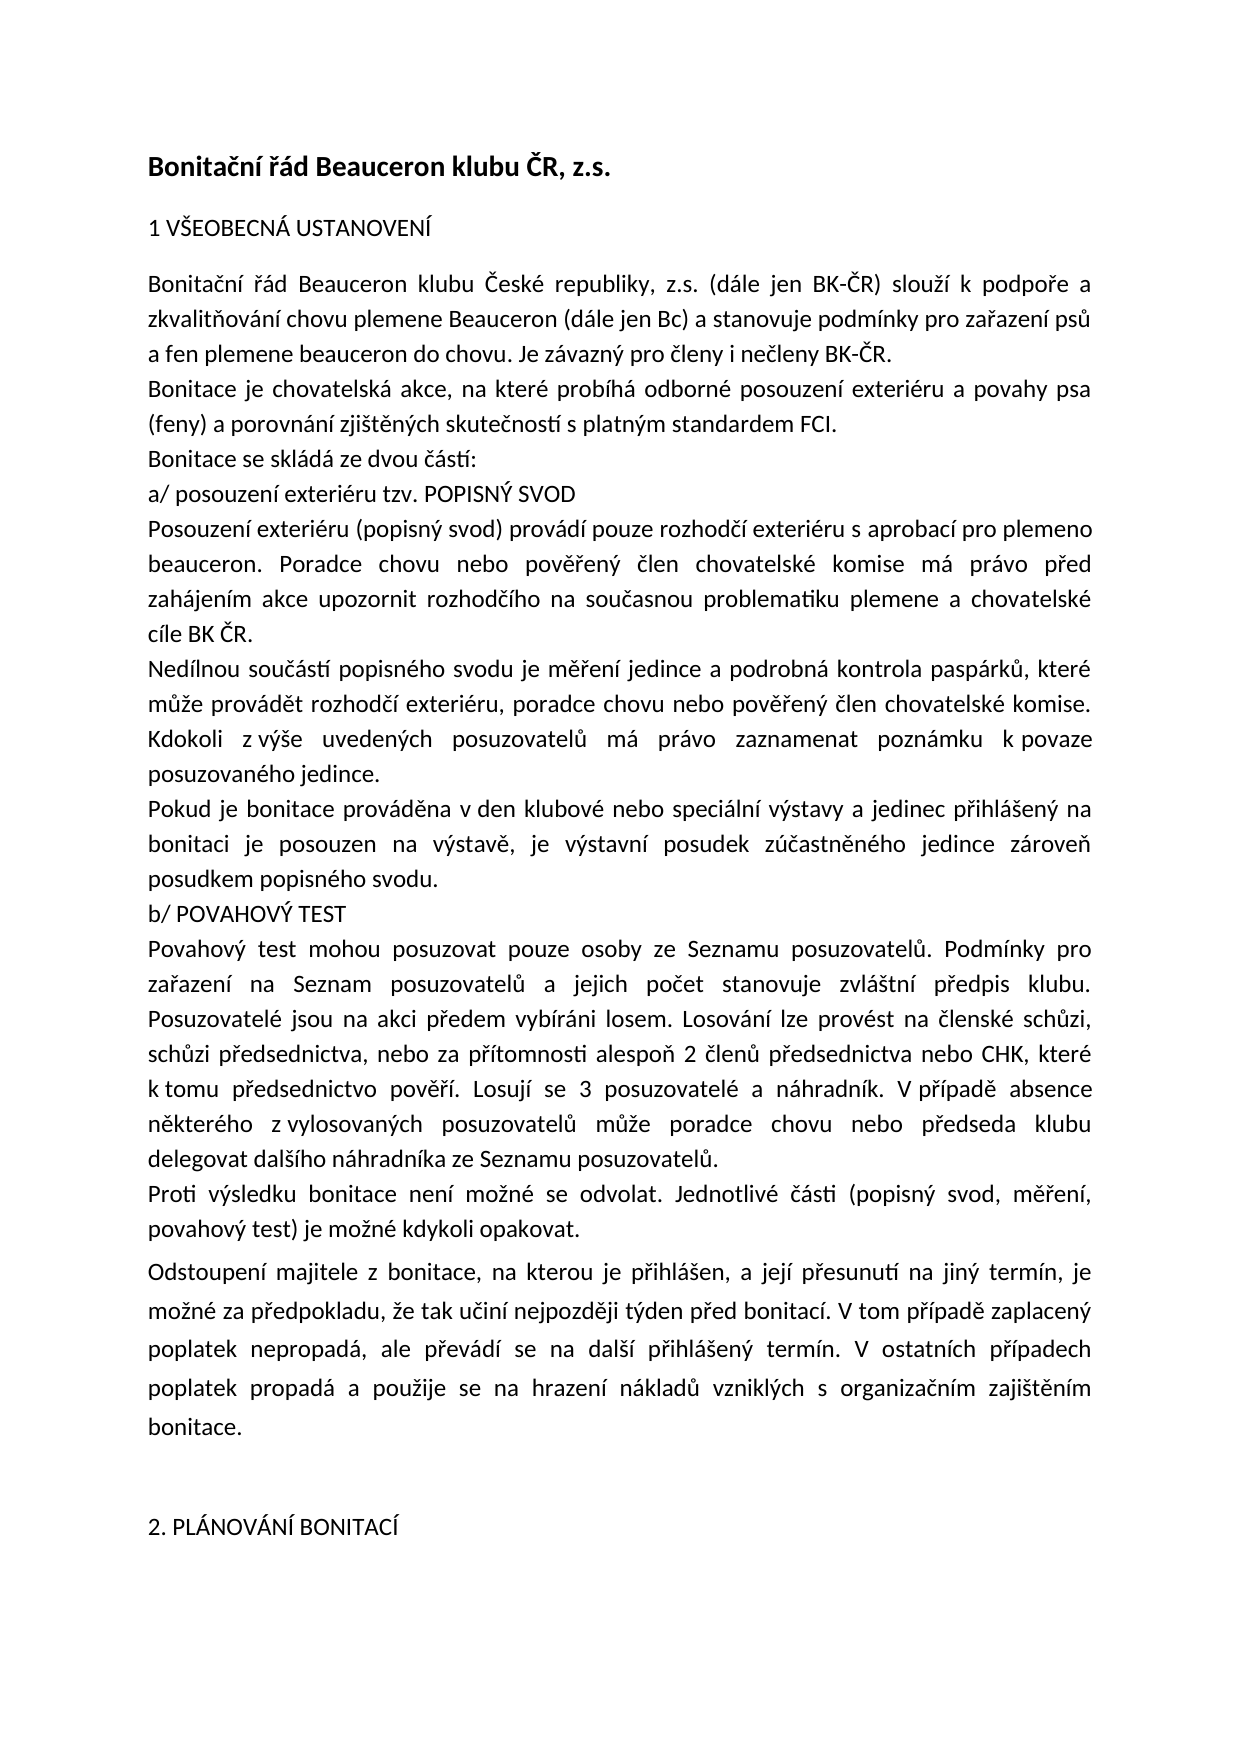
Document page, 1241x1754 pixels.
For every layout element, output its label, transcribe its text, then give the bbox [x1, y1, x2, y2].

text 2. PLÁNOVÁNÍ BONITACÍ [148, 1512, 1093, 1542]
text Bonitační řád Beauceron klubu ČR, z.s. [148, 148, 1093, 183]
text Bonitace je chovatelská akce, na které probíhá odborné posouzení exteriéru a povahy psa (feny) a porovnání zjištěných skutečností s platným standardem FCI. [148, 373, 1093, 438]
text a/ posouzení exteriéru tzv. POPISNÝ SVOD [148, 478, 1093, 508]
text Povahový test mohou posuzovat pouze osoby ze Seznamu posuzovatelů. Podmínky pro zařazení na Seznam posuzovatelů a jejich počet stanovuje zvláštní předpis klubu. Posuzovatelé jsou na akci předem vybíráni losem. Losování lze provést na členské schůzi, schůzi předsednictva, nebo za přítomnosti alespoň 2 členů předsednictva nebo CHK, které k tomu předsednictvo pověří. Losují se 3 posuzovatelé a náhradník. V případě absence některého z vylosovaných posuzovatelů může poradce chovu nebo předseda klubu delegovat dalšího náhradníka ze Seznamu posuzovatelů. [148, 933, 1093, 1173]
subtitle 1 VŠEOBECNÁ USTANOVENÍ [148, 212, 1093, 242]
text Pokud je bonitace prováděna v den klubové nebo speciální výstavy a jedinec přihlášený na bonitaci je posouzen na výstavě, je výstavní posudek zúčastněného jedince zároveň posudkem popisného svodu. [148, 793, 1093, 893]
text Bonitace se skládá ze dvou částí: [148, 443, 1093, 473]
text b/ POVAHOVÝ TEST [148, 898, 1093, 928]
text Nedílnou součástí popisného svodu je měření jedince a podrobná kontrola paspárků, které může provádět rozhodčí exteriéru, poradce chovu nebo pověřený člen chovatelské komise. Kdokoli z výše uvedených posuzovatelů má právo zaznamenat poznámku k povaze posuzovaného jedince. [148, 653, 1093, 788]
text Proti výsledku bonitace není možné se odvolat. Jednotlivé části (popisný svod, měření, povahový test) je možné kdykoli opakovat. [148, 1178, 1093, 1243]
text Odstoupení majitele z bonitace, na kterou je přihlášen, a její přesunutí na jiný termín, je možné za předpokladu, že tak učiní nejpozději týden před bonitací. V tom případě zaplacený poplatek nepropadá, ale převádí se na další přihlášený termín. V ostatních případech poplatek propadá a použije se na hrazení nákladů vzniklých s organizačním zajištěním bonitace. [148, 1248, 1093, 1442]
text Posouzení exteriéru (popisný svod) provádí pouze rozhodčí exteriéru s aprobací pro plemeno beauceron. Poradce chovu nebo pověřený člen chovatelské komise má právo před zahájením akce upozornit rozhodčího na současnou problematiku plemene a chovatelské cíle BK ČR. [148, 513, 1093, 648]
text Bonitační řád Beauceron klubu České republiky, z.s. (dále jen BK-ČR) slouží k podpoře a zkvalitňování chovu plemene Beauceron (dále jen Bc) a stanovuje podmínky pro zařazení psů a fen plemene beauceron do chovu. Je závazný pro členy i nečleny BK-ČR. [148, 268, 1093, 368]
